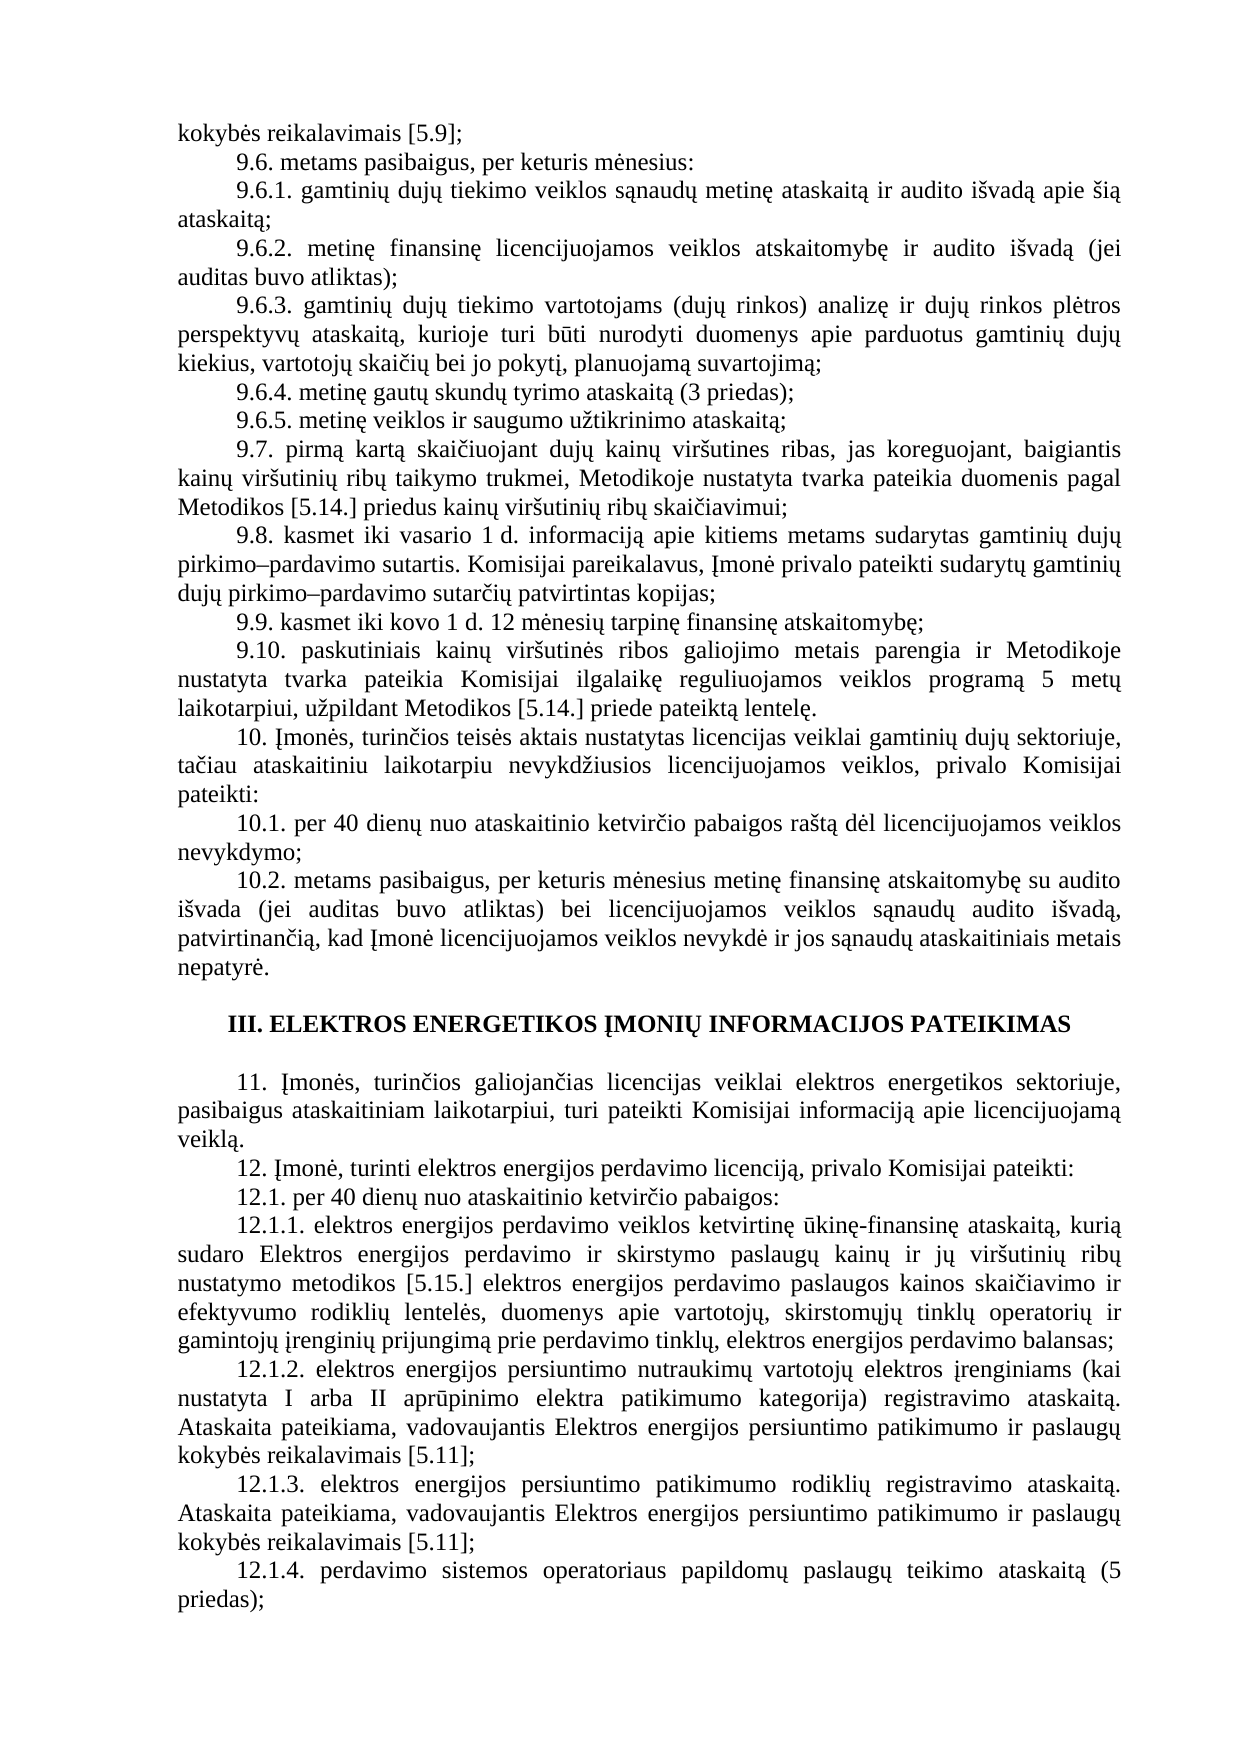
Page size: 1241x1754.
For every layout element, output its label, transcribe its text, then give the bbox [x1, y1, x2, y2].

text 9.6.2. metinę finansinę licencijuojamos veiklos atskaitomybę ir audito išvadą (jei auditas buvo atliktas); [177, 233, 1122, 291]
text 9.7. pirmą kartą skaičiuojant dujų kainų viršutines ribas, jas koreguojant, baigiantis kainų viršutinių ribų taikymo trukmei, Metodikoje nustatyta tvarka pateikia duomenis pagal Metodikos [5.14.] priedus kainų viršutinių ribų skaičiavimui; [177, 434, 1122, 521]
text 9.9. kasmet iki kovo 1 d. 12 mėnesių tarpinę finansinę atskaitomybę; [177, 607, 1122, 636]
text 12.1.1. elektros energijos perdavimo veiklos ketvirtinę ūkinę-finansinę ataskaitą, kurią sudaro Elektros energijos perdavimo ir skirstymo paslaugų kainų ir jų viršutinių ribų nustatymo metodikos [5.15.] elektros energijos perdavimo paslaugos kainos skaičiavimo ir efektyvumo rodiklių lentelės, duomenys apie vartotojų, skirstomųjų tinklų operatorių ir gamintojų įrenginių prijungimą prie perdavimo tinklų, elektros energijos perdavimo balansas; [177, 1211, 1122, 1354]
text 10.1. per 40 dienų nuo ataskaitinio ketvirčio pabaigos raštą dėl licencijuojamos veiklos nevykdymo; [177, 808, 1122, 866]
text 9.6.4. metinę gautų skundų tyrimo ataskaitą (3 priedas); [177, 377, 1122, 406]
text 9.6.1. gamtinių dujų tiekimo veiklos sąnaudų metinę ataskaitą ir audito išvadą apie šią ataskaitą; [177, 176, 1122, 233]
text 9.8. kasmet iki vasario 1 d. informaciją apie kitiems metams sudarytas gamtinių dujų pirkimo–pardavimo sutartis. Komisijai pareikalavus, Įmonė privalo pateikti sudarytų gamtinių dujų pirkimo–pardavimo sutarčių patvirtintas kopijas; [177, 521, 1122, 607]
text 12.1.2. elektros energijos persiuntimo nutraukimų vartotojų elektros įrenginiams (kai nustatyta I arba II aprūpinimo elektra patikimumo kategorija) registravimo ataskaitą. Ataskaita pateikiama, vadovaujantis Elektros energijos persiuntimo patikimumo ir paslaugų kokybės reikalavimais [5.11]; [177, 1354, 1122, 1469]
text III. ELEKTROS ENERGETIKOS ĮMONIŲ INFORMACIJOS PATEIKIMAS [177, 1009, 1122, 1038]
text 12.1.3. elektros energijos persiuntimo patikimumo rodiklių registravimo ataskaitą. Ataskaita pateikiama, vadovaujantis Elektros energijos persiuntimo patikimumo ir paslaugų kokybės reikalavimais [5.11]; [177, 1469, 1122, 1556]
text 9.6. metams pasibaigus, per keturis mėnesius: [177, 147, 1122, 176]
text 12.1.4. perdavimo sistemos operatoriaus papildomų paslaugų teikimo ataskaitą (5 priedas); [177, 1556, 1122, 1613]
text 9.6.5. metinę veiklos ir saugumo užtikrinimo ataskaitą; [177, 406, 1122, 434]
text 9.10. paskutiniais kainų viršutinės ribos galiojimo metais parengia ir Metodikoje nustatyta tvarka pateikia Komisijai ilgalaikę reguliuojamos veiklos programą 5 metų laikotarpiui, užpildant Metodikos [5.14.] priede pateiktą lentelę. [177, 636, 1122, 722]
text 12.1. per 40 dienų nuo ataskaitinio ketvirčio pabaigos: [177, 1182, 1122, 1211]
text 11. Įmonės, turinčios galiojančias licencijas veiklai elektros energetikos sektoriuje, pasibaigus ataskaitiniam laikotarpiui, turi pateikti Komisijai informaciją apie licencijuojamą veiklą. [177, 1067, 1122, 1153]
text kokybės reikalavimais [5.9]; [177, 118, 1122, 147]
text 10. Įmonės, turinčios teisės aktais nustatytas licencijas veiklai gamtinių dujų sektoriuje, tačiau ataskaitiniu laikotarpiu nevykdžiusios licencijuojamos veiklos, privalo Komisijai pateikti: [177, 722, 1122, 808]
text 9.6.3. gamtinių dujų tiekimo vartotojams (dujų rinkos) analizę ir dujų rinkos plėtros perspektyvų ataskaitą, kurioje turi būti nurodyti duomenys apie parduotus gamtinių dujų kiekius, vartotojų skaičių bei jo pokytį, planuojamą suvartojimą; [177, 291, 1122, 377]
text 12. Įmonė, turinti elektros energijos perdavimo licenciją, privalo Komisijai pateikti: [177, 1153, 1122, 1182]
text 10.2. metams pasibaigus, per keturis mėnesius metinę finansinę atskaitomybę su audito išvada (jei auditas buvo atliktas) bei licencijuojamos veiklos sąnaudų audito išvadą, patvirtinančią, kad Įmonė licencijuojamos veiklos nevykdė ir jos sąnaudų ataskaitiniais metais nepatyrė. [177, 866, 1122, 981]
